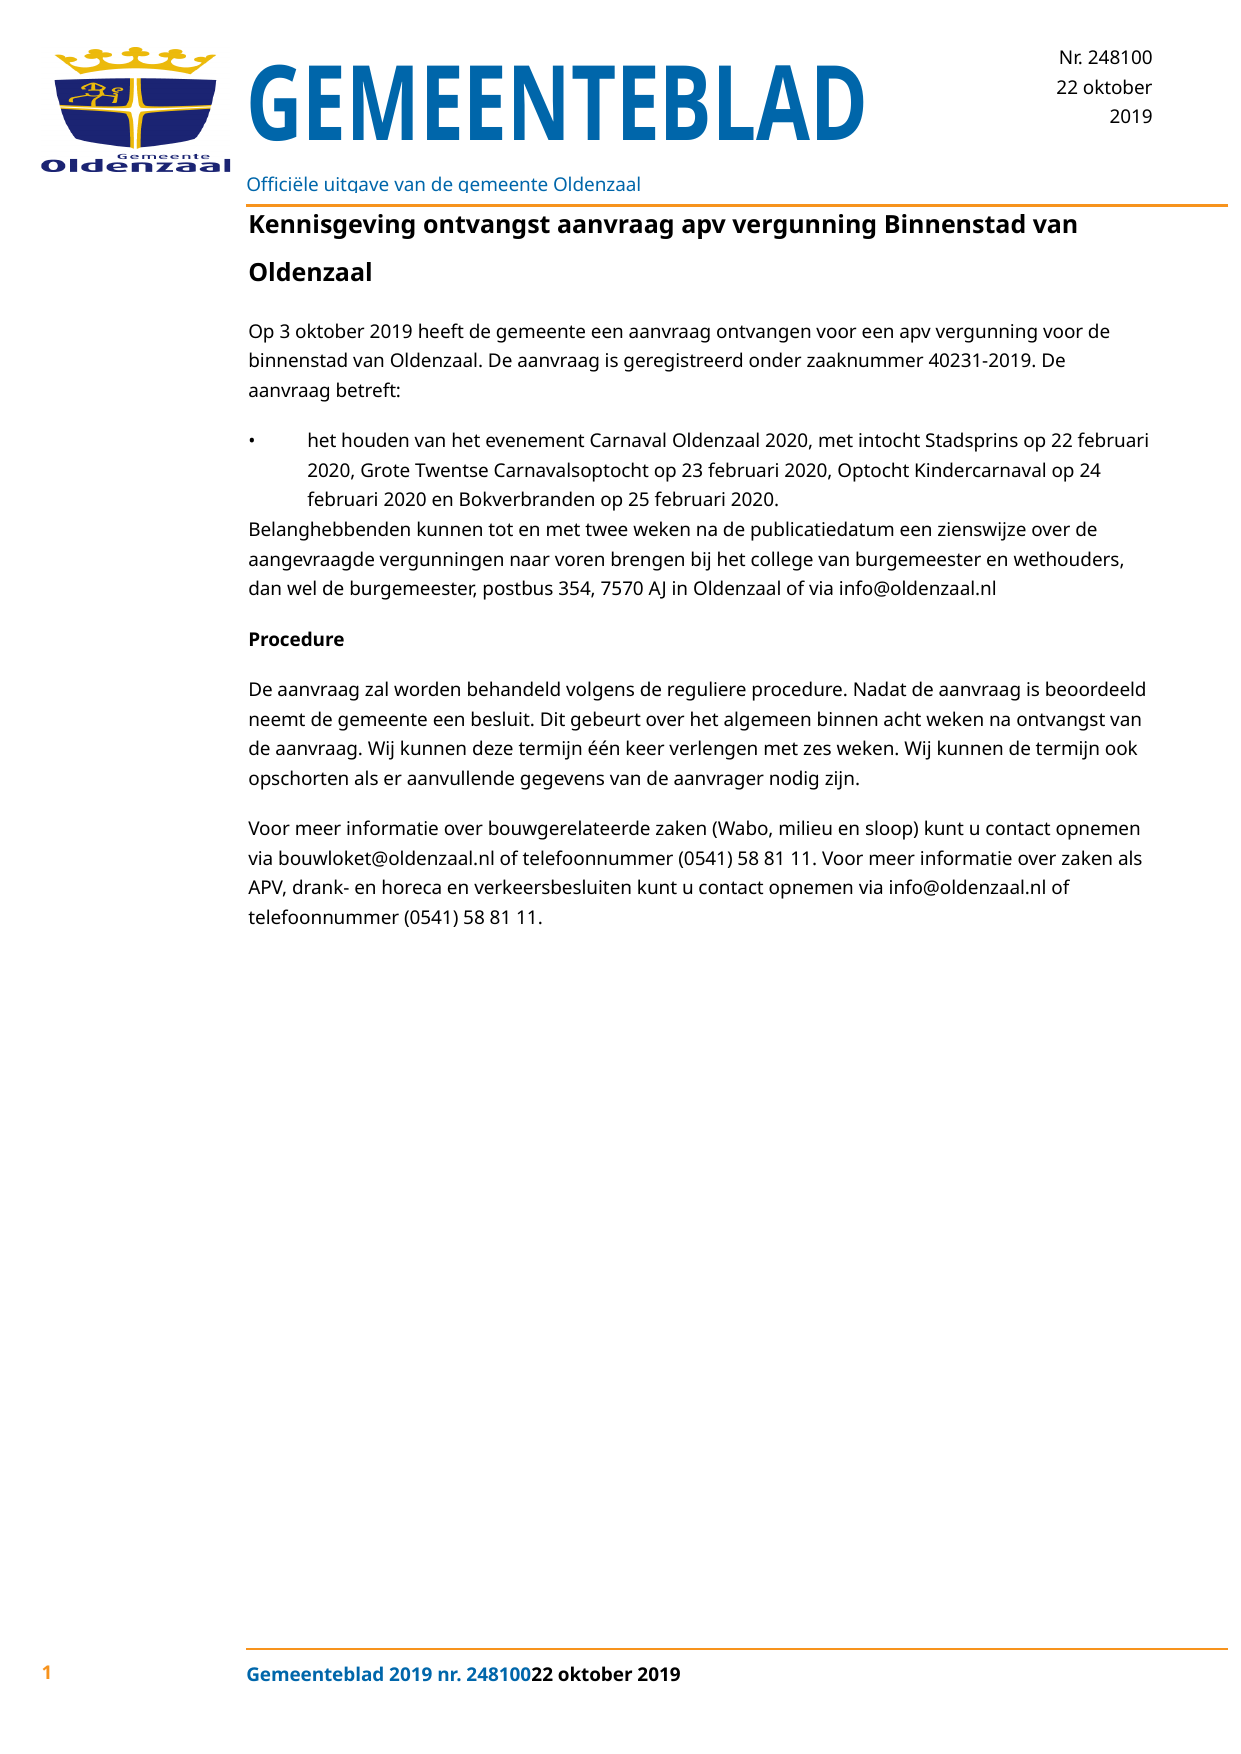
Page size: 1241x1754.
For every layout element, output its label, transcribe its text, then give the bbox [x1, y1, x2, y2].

text De aanvraag zal worden behandeld volgens de reguliere procedure. Nadat de aanvraag is beoordeeld neemt de gemeente een besluit. Dit gebeurt over het algemeen binnen acht weken na ontvangst van de aanvraag. Wij kunnen deze termijn één keer verlengen met zes weken. Wij kunnen de termijn ook opschorten als er aanvullende gegevens van de aanvrager nodig zijn. [248, 676, 1152, 791]
text Op 3 oktober 2019 heeft de gemeente een aanvraag ontvangen voor een apv vergunning voor de binnenstad van Oldenzaal. De aanvraag is geregistreerd onder zaaknummer 40231-2019. De aanvraag betreft: [248, 318, 1152, 403]
list het houden van het evenement Carnaval Oldenzaal 2020, met intocht Stadsprins op 22 februari 2020, Grote Twentse Carnavalsoptocht op 23 februari 2020, Optocht Kindercarnaval op 24 februari 2020 en Bokverbranden op 25 februari 2020. [248, 427, 1152, 512]
picture [41, 47, 231, 172]
text Voor meer informatie over bouwgerelateerde zaken (Wabo, milieu en sloop) kunt u contact opnemen via bouwloket@oldenzaal.nl of telefoonnummer (0541) 58 81 11. Voor meer informatie over zaken als APV, drank- en horeca en verkeersbesluiten kunt u contact opnemen via info@oldenzaal.nl of telefoonnummer (0541) 58 81 11. [248, 815, 1152, 930]
text Kennisgeving ontvangst aanvraag apv vergunning Binnenstad van Oldenzaal [248, 207, 1152, 288]
text Belanghebbenden kunnen tot en met twee weken na de publicatiedatum een zienswijze over de aangevraagde vergunningen naar voren brengen bij het college van burgemeester en wethouders, dan wel de burgemeester, postbus 354, 7570 AJ in Oldenzaal of via info@oldenzaal.nl [248, 516, 1152, 601]
text Procedure [248, 626, 1152, 652]
